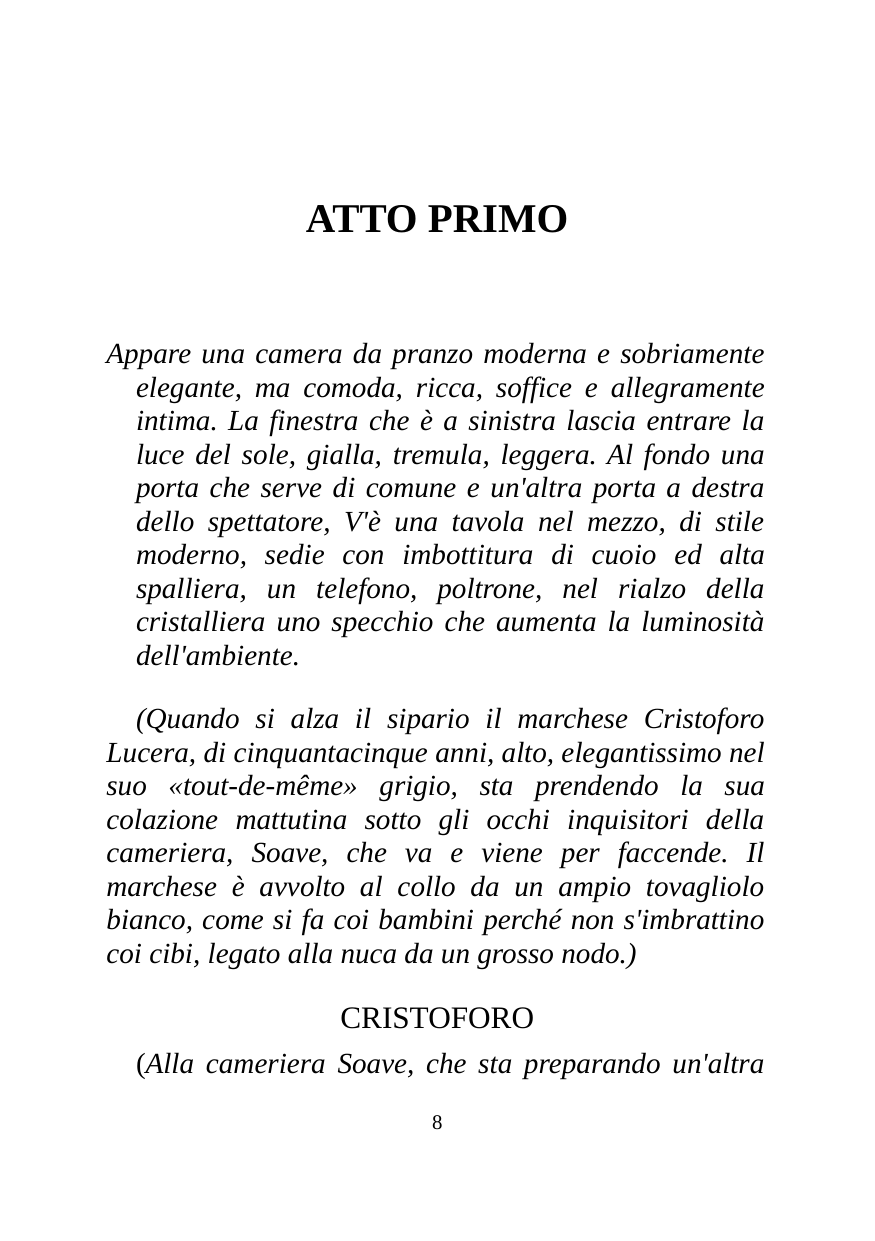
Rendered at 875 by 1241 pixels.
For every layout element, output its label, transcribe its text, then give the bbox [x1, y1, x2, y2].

text (Quando si alza il sipario il marchese Cristoforo Lucera, di cinquantacinque anni, alto, elegantissimo nel suo «tout-de-même» grigio, sta prendendo la sua colazione mattutina sotto gli occhi inquisitori della cameriera, Soave, che va e viene per faccende. Il marchese è avvolto al collo da un ampio tovagliolo bianco, come si fa coi bambini perché non s'imbrattino coi cibi, legato alla nuca da un grosso nodo.) [106, 701, 768, 969]
text Appare una camera da pranzo moderna e sobriamente elegante, ma comoda, ricca, soffice e allegramente intima. La finestra che è a sinistra lascia entrare la luce del sole, gialla, tremula, leggera. Al fondo una porta che serve di comune e un'altra porta a destra dello spettatore, V'è una tavola nel mezzo, di stile moderno, sedie con imbottitura di cuoio ed alta spalliera, un telefono, poltrone, nel rialzo della cristalliera uno specchio che aumenta la luminosità dell'ambiente. [106, 336, 768, 672]
text (Alla cameriera Soave, che sta preparando un'altra [106, 1047, 768, 1080]
text CRISTOFORO [106, 999, 768, 1035]
subtitle ATTO PRIMO [106, 195, 768, 242]
